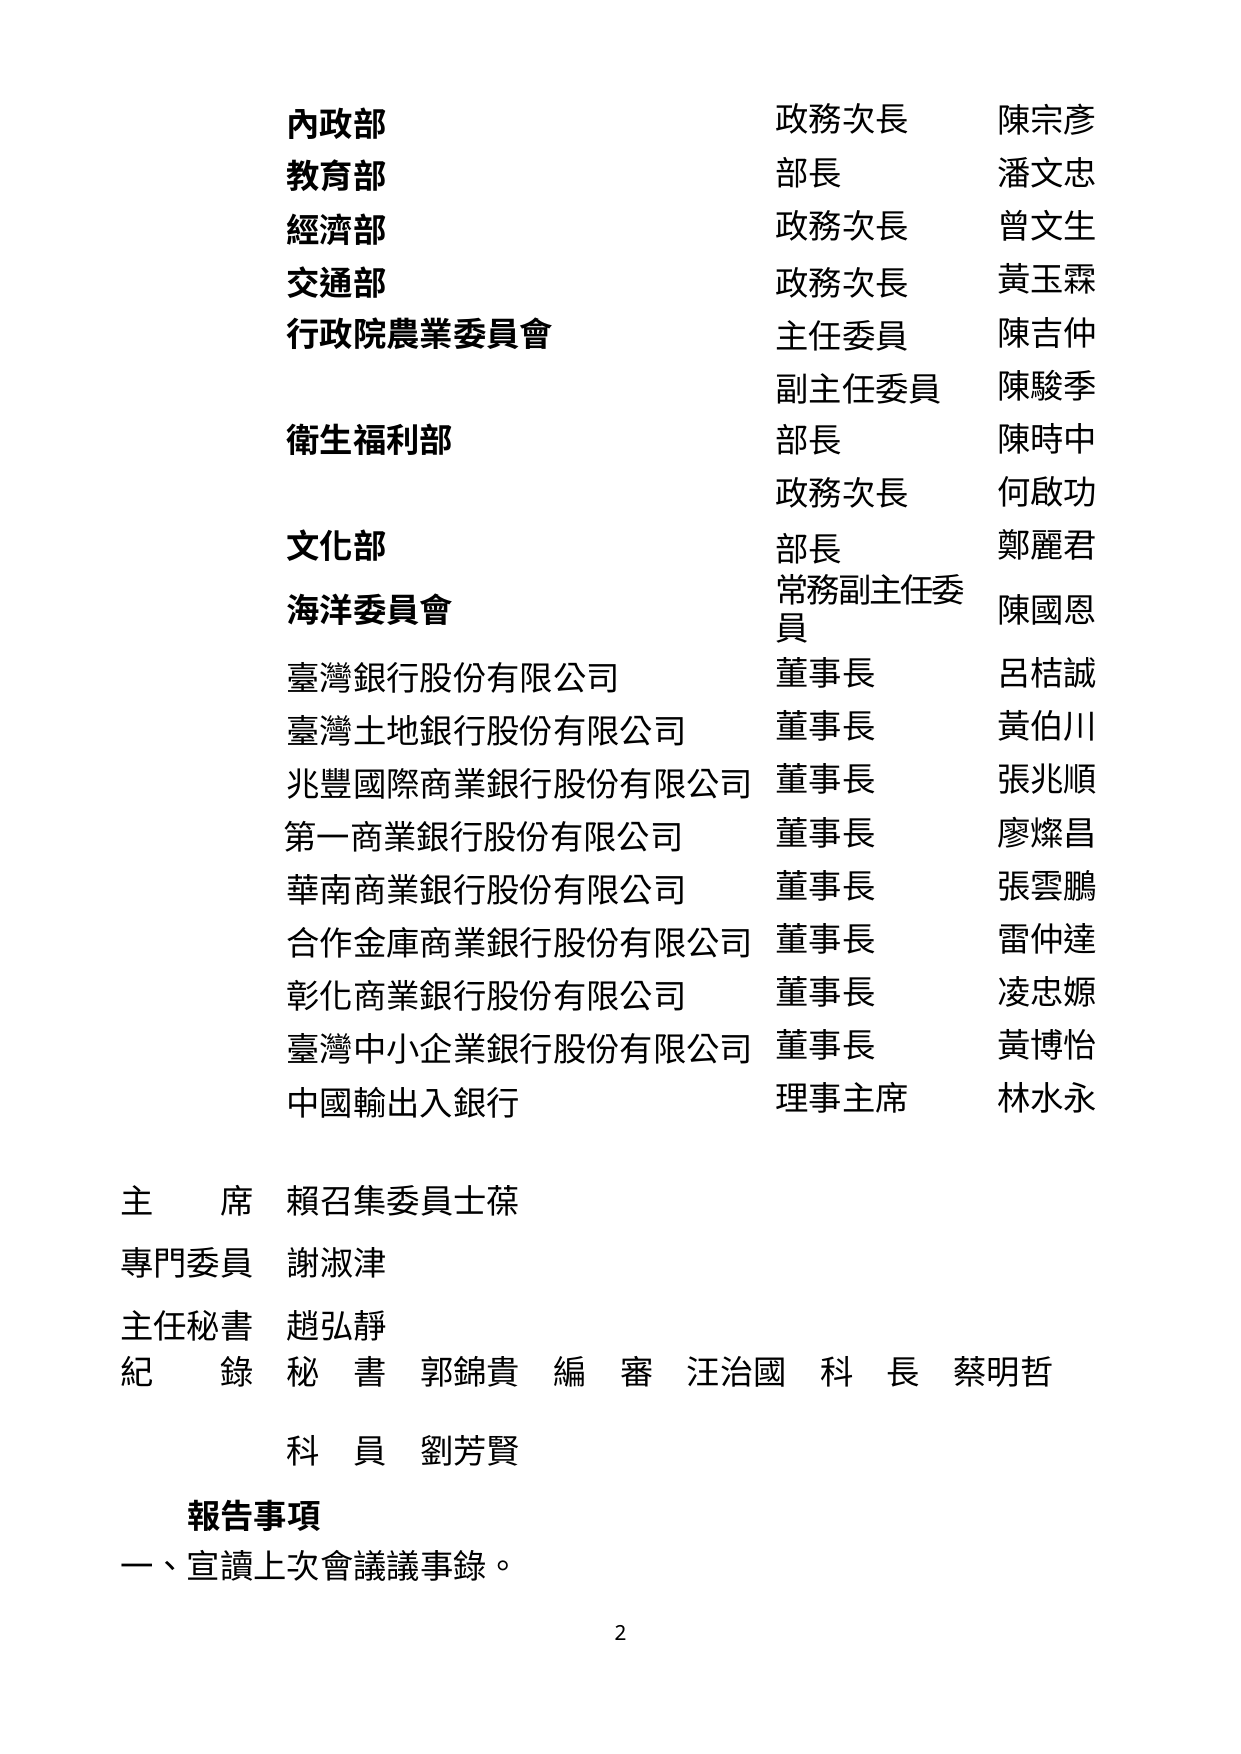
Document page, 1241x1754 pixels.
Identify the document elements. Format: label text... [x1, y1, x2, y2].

text 主任秘書 趙弘靜 [120, 1282, 1120, 1344]
table_cell 合作金庫商業銀行股份有限公司 [283, 913, 772, 966]
table_cell 陳國恩 [994, 573, 1186, 648]
table_cell 黃博怡 [994, 1020, 1186, 1073]
table_cell 陳吉仲 [994, 307, 1186, 360]
table_cell 張兆順 [994, 754, 1186, 807]
text 報告事項 [187, 1488, 1120, 1538]
table_cell 鄭麗君 [994, 520, 1186, 573]
table_cell 政務次長 [773, 254, 994, 307]
table_cell 交通部 [283, 254, 772, 307]
table_cell 政務次長 [773, 201, 994, 254]
table_cell 黃伯川 [994, 701, 1186, 754]
table_cell 張雲鵬 [994, 860, 1186, 913]
table_cell 何啟功 [994, 466, 1186, 519]
text 紀 錄 秘 書 郭錦貴 編 審 汪治國 科 長 蔡明哲 [120, 1344, 1120, 1394]
table_cell 潘文忠 [994, 148, 1186, 201]
table_cell 政務次長 [773, 95, 994, 148]
table_cell 衛生福利部 [283, 413, 772, 466]
table_cell 陳時中 [994, 413, 1186, 466]
table_cell 海洋委員會 [283, 573, 772, 648]
table_cell 文化部 [283, 520, 772, 573]
table_cell 經濟部 [283, 201, 772, 254]
table_cell 政務次長 [773, 466, 994, 519]
table_cell 部長 [773, 520, 994, 573]
table_cell 董事長 [773, 860, 994, 913]
text 一、宣讀上次會議議事錄。 [120, 1538, 1120, 1588]
table_cell 雷仲達 [994, 913, 1186, 966]
table_cell 董事長 [773, 754, 994, 807]
table_cell 彰化商業銀行股份有限公司 [283, 966, 772, 1019]
table_cell 部長 [773, 148, 994, 201]
table_cell 董事長 [773, 1020, 994, 1073]
table_cell 內政部 [283, 95, 772, 148]
table_cell 廖燦昌 [994, 807, 1186, 860]
table_cell 常務副主任委員 [773, 573, 994, 648]
table_cell 副主任委員 [773, 360, 994, 413]
table_cell 董事長 [773, 648, 994, 701]
table_cell 兆豐國際商業銀行股份有限公司 [283, 754, 772, 807]
table_cell 教育部 [283, 148, 772, 201]
table_cell 林水永 [994, 1073, 1186, 1126]
table_cell 第一商業銀行股份有限公司 [283, 807, 772, 860]
table_cell [283, 466, 772, 519]
table_cell 呂桔誠 [994, 648, 1186, 701]
table_cell 臺灣中小企業銀行股份有限公司 [283, 1020, 772, 1073]
table_cell 董事長 [773, 966, 994, 1019]
table_cell 華南商業銀行股份有限公司 [283, 860, 772, 913]
table_cell 凌忠嫄 [994, 966, 1186, 1019]
table_cell 陳宗彥 [994, 95, 1186, 148]
table_cell 理事主席 [773, 1073, 994, 1126]
table_cell 黃玉霖 [994, 254, 1186, 307]
text 主 席 賴召集委員士葆 [120, 1157, 1120, 1219]
text 科 員 劉芳賢 [120, 1407, 1120, 1469]
table_cell 中國輸出入銀行 [283, 1073, 772, 1126]
table_cell 臺灣銀行股份有限公司 [283, 648, 772, 701]
table_cell 董事長 [773, 807, 994, 860]
table_cell 陳駿季 [994, 360, 1186, 413]
table_cell [283, 360, 772, 413]
table_cell 董事長 [773, 701, 994, 754]
table_cell 行政院農業委員會 [283, 307, 772, 360]
table_cell 曾文生 [994, 201, 1186, 254]
table_cell 主任委員 [773, 307, 994, 360]
text 專門委員 謝淑津 [120, 1219, 1120, 1282]
table_cell 臺灣土地銀行股份有限公司 [283, 701, 772, 754]
table_cell 部長 [773, 413, 994, 466]
table_cell 董事長 [773, 913, 994, 966]
